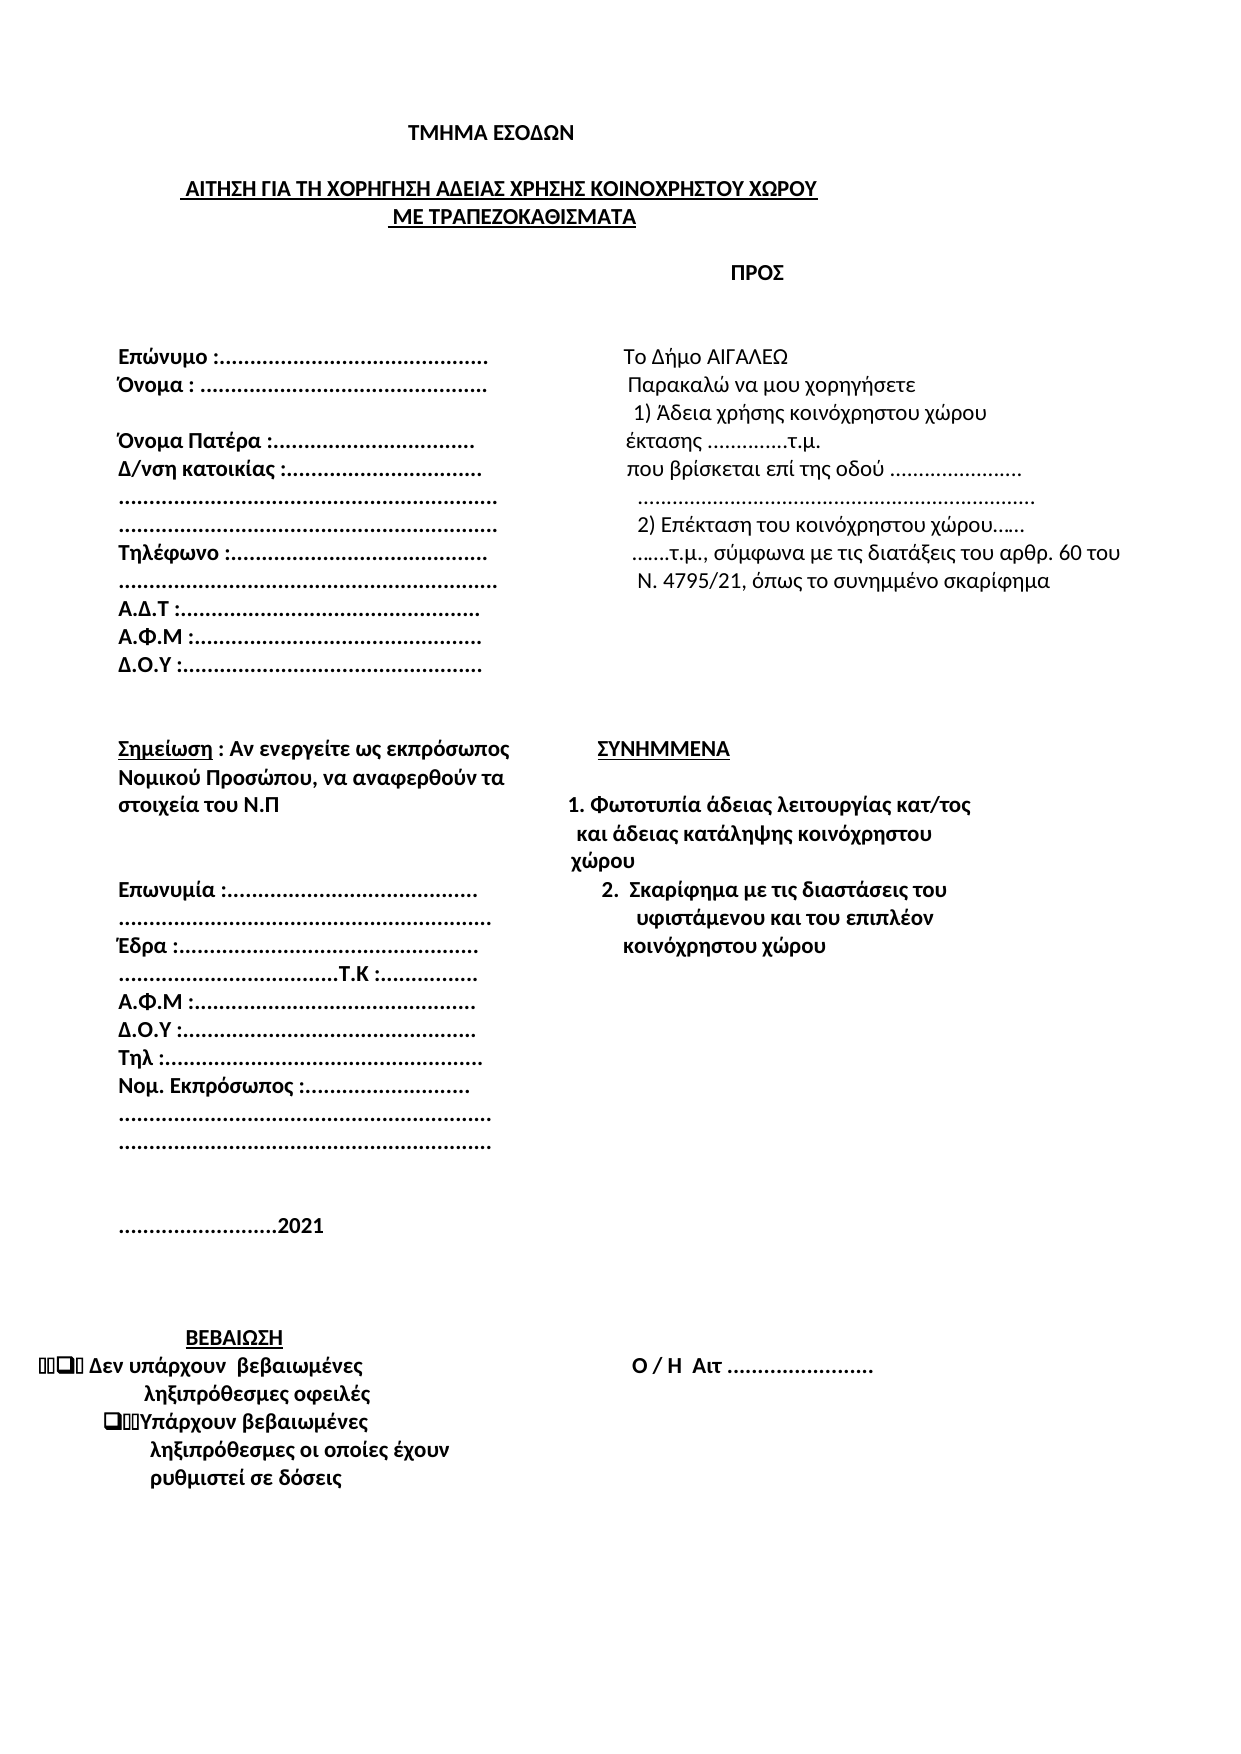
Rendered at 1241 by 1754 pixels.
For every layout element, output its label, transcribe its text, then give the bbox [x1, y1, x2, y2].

text ληξιπρόθεσμες οφειλές [118, 1379, 1122, 1407]
text ΠΡΟΣ [118, 258, 1122, 286]
text Τηλέφωνο :.......................................... …….τ.μ., σύμφωνα με τις διατάξεις του αρθρ. 60 του [118, 538, 1122, 566]
text ............................................................. [118, 1127, 1122, 1155]
text Σημείωση : Αν ενεργείτε ως εκπρόσωπος ΣΥΝΗΜΜΕΝΑ [118, 734, 1122, 763]
text στοιχεία του Ν.Π 1. Φωτοτυπία άδειας λειτουργίας κατ/τος [118, 791, 1122, 819]
text ρυθμιστεί σε δόσεις [145, 1463, 1122, 1491]
text Τηλ :.................................................... [118, 1043, 1122, 1071]
text Επώνυμο :............................................ Το Δήμο ΑΙΓΑΛΕΩ [118, 342, 1122, 370]
text ΤΜΗΜΑ ΕΣΟΔΩΝ [118, 118, 1122, 146]
text Α.Δ.Τ :................................................. [118, 594, 1122, 622]
text Υπάρχουν βεβαιωμένες [102, 1407, 1122, 1435]
text Νομ. Εκπρόσωπος :........................... [118, 1071, 1122, 1099]
text Α.Φ.Μ :............................................... [118, 622, 1122, 651]
text ΑΙΤΗΣΗ ΓΙΑ ΤΗ ΧΟΡΗΓΗΣΗ ΑΔΕΙΑΣ ΧΡΗΣΗΣ ΚΟΙΝΟΧΡΗΣΤΟΥ ΧΩΡΟΥ [118, 174, 1122, 202]
text ληξιπρόθεσμες οι οποίες έχουν [145, 1435, 1122, 1463]
text ΒΕΒΑΙΩΣΗ [118, 1323, 1122, 1351]
text Όνομα : ............................................... Παρακαλώ να μου χορηγήσετε [118, 370, 1141, 398]
text Δ.Ο.Υ :................................................ [118, 1015, 1122, 1043]
text και άδειας κατάληψης κοινόχρηστου [118, 819, 1122, 847]
text Όνομα Πατέρα :................................. έκτασης ..............τ.μ. [118, 426, 1122, 454]
text ............................................................. υφιστάμενου και του επιπλέον [118, 903, 1122, 931]
text ..........................2021 [118, 1211, 1122, 1239]
text Νομικού Προσώπου, να αναφερθούν τα [118, 763, 1122, 791]
text Έδρα :................................................. κοινόχρηστου χώρου [118, 931, 1122, 959]
text ....................................Τ.Κ :................ [118, 959, 1122, 987]
text 1) Άδεια χρήσης κοινόχρηστου χώρου [118, 398, 1141, 426]
text ΜΕ ΤΡΑΠΕΖΟΚΑΘΙΣΜΑΤΑ [118, 202, 1122, 230]
text .............................................................. Ν. 4795/21, όπως το συνημμένο σκαρίφημα [118, 566, 1122, 594]
text χώρου [118, 847, 1122, 875]
text Α.Φ.Μ :.............................................. [118, 987, 1122, 1015]
text .............................................................. ..................................................................... [118, 482, 1122, 510]
text  Δεν υπάρχουν βεβαιωμένες Ο / Η Αιτ ........................ [38, 1351, 1122, 1379]
text Επωνυμία :......................................... 2. Σκαρίφημα με τις διαστάσεις του [118, 875, 1122, 903]
text ............................................................. [118, 1099, 1122, 1127]
text .............................................................. 2) Επέκταση του κοινόχρηστου χώρου…… [118, 510, 1122, 538]
text Δ/νση κατοικίας :................................ που βρίσκεται επί της οδού ....................... [118, 454, 1122, 482]
text Δ.Ο.Υ :................................................. [118, 651, 1122, 678]
